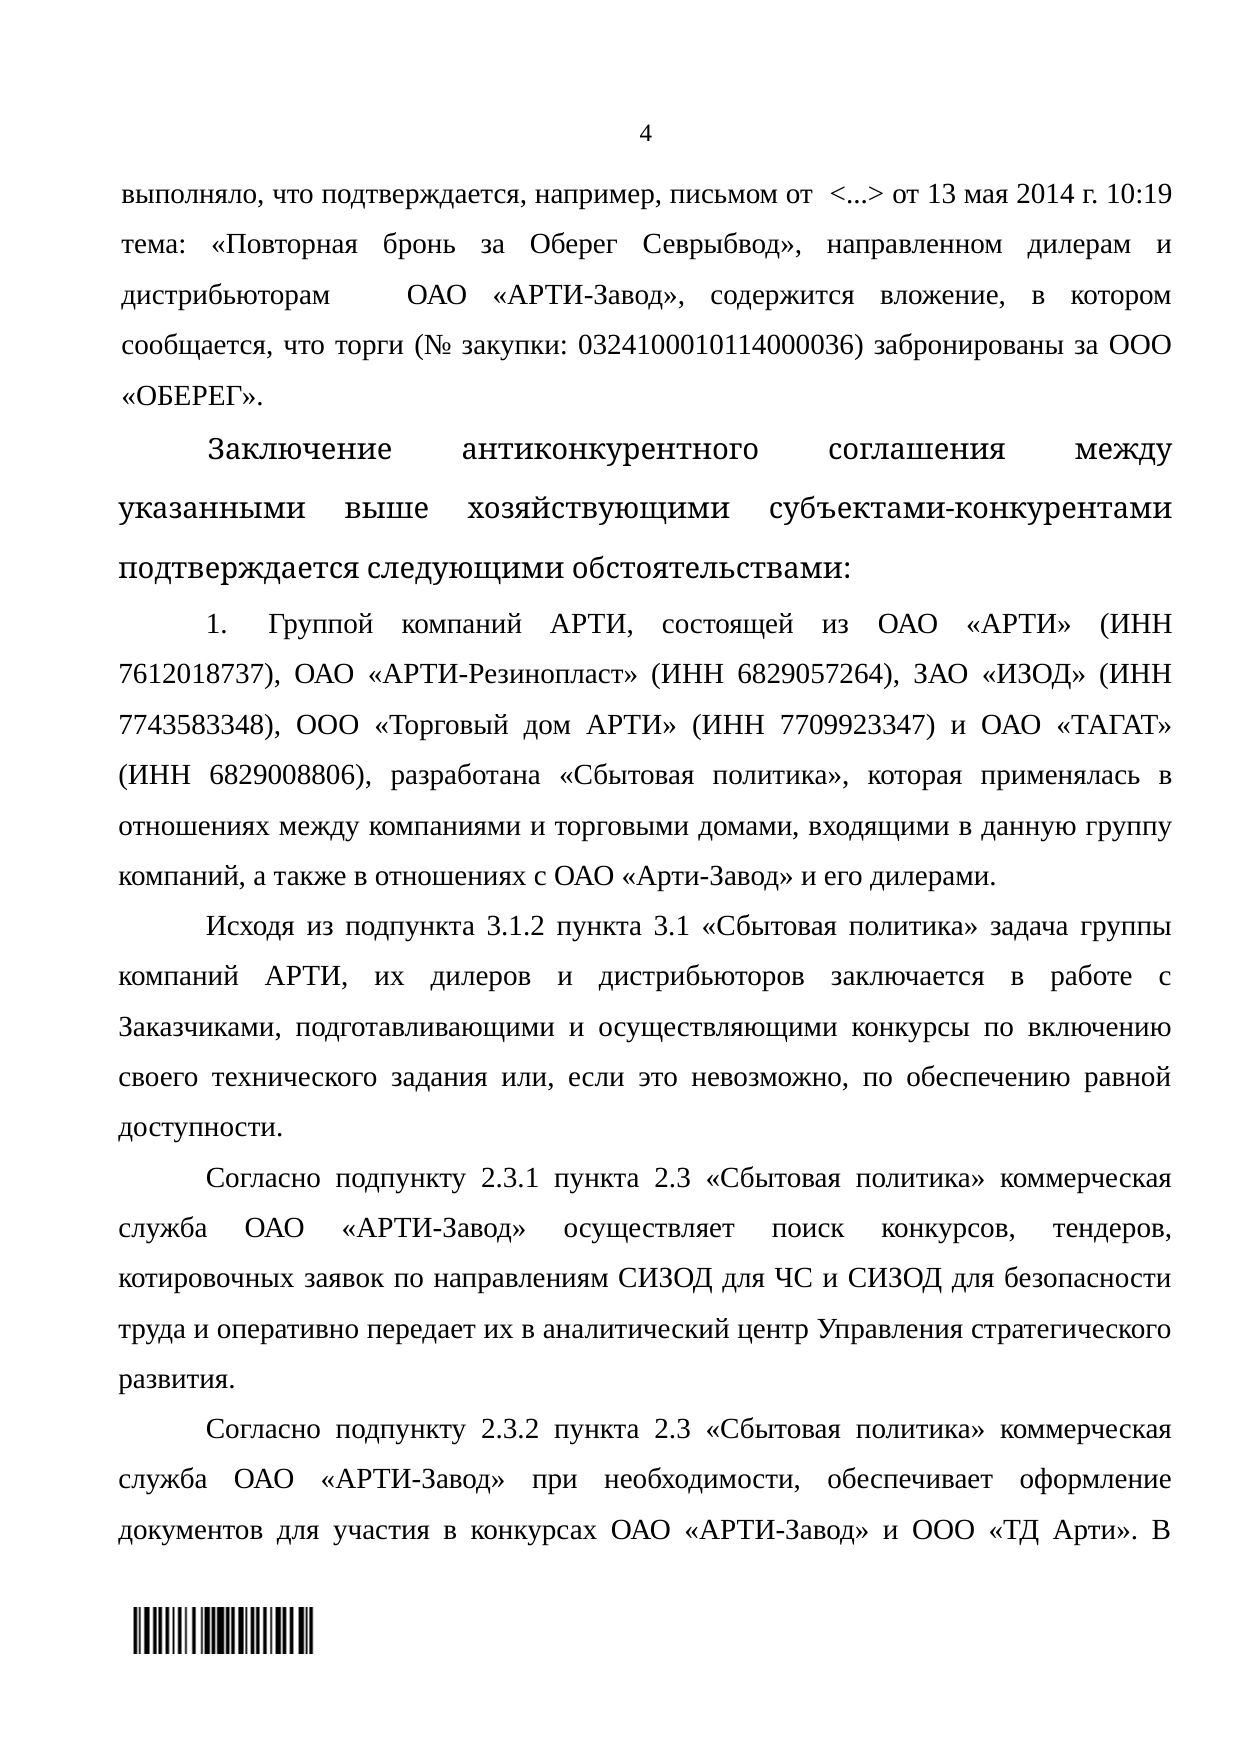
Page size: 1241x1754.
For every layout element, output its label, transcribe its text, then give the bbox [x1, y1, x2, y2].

list Группой компаний АРТИ, состоящей из ОАО «АРТИ» (ИНН 7612018737), ОАО «АРТИ-Резинопласт» (ИНН 6829057264), ЗАО «ИЗОД» (ИНН 7743583348), ООО «Торговый дом АРТИ» (ИНН 7709923347) и ОАО «ТАГАТ» (ИНН 6829008806), разработана «Сбытовая политика», которая применялась в отношениях между компаниями и торговыми домами, входящими в данную группу компаний, а также в отношениях с ОАО «Арти-Завод» и его дилерами. [118, 606, 1173, 891]
text Согласно подпункту 2.3.1 пункта 2.3 «Сбытовая политика» коммерческая служба ОАО «АРТИ-Завод» осуществляет поиск конкурсов, тендеров, котировочных заявок по направлениям СИЗОД для ЧС и СИЗОД для безопасности труда и оперативно передает их в аналитический центр Управления стратегического развития. [118, 1160, 1173, 1394]
picture [118, 1607, 331, 1654]
text выполняло, что подтверждается, например, письмом от <...> от 13 мая 2014 г. 10:19 тема: «Повторная бронь за Оберег Севрыбвод», направленном дилерам и дистрибьюторам ОАО «АРТИ-Завод», содержится вложение, в котором сообщается, что торги (№ закупки: 0324100010114000036) забронированы за ООО «ОБЕРЕГ». [121, 176, 1173, 411]
text Согласно подпункту 2.3.2 пункта 2.3 «Сбытовая политика» коммерческая служба ОАО «АРТИ-Завод» при необходимости, обеспечивает оформление документов для участия в конкурсах ОАО «АРТИ-Завод» и ООО «ТД Арти». В [118, 1411, 1173, 1546]
text Заключение антиконкурентного соглашения между указанными выше хозяйствующими субъектами-конкурентами подтверждается следующими обстоятельствами: [118, 428, 1173, 587]
text Исходя из подпункта 3.1.2 пункта 3.1 «Сбытовая политика» задача группы компаний АРТИ, их дилеров и дистрибьюторов заключается в работе с Заказчиками, подготавливающими и осуществляющими конкурсы по включению своего технического задания или, если это невозможно, по обеспечению равной доступности. [118, 908, 1173, 1143]
